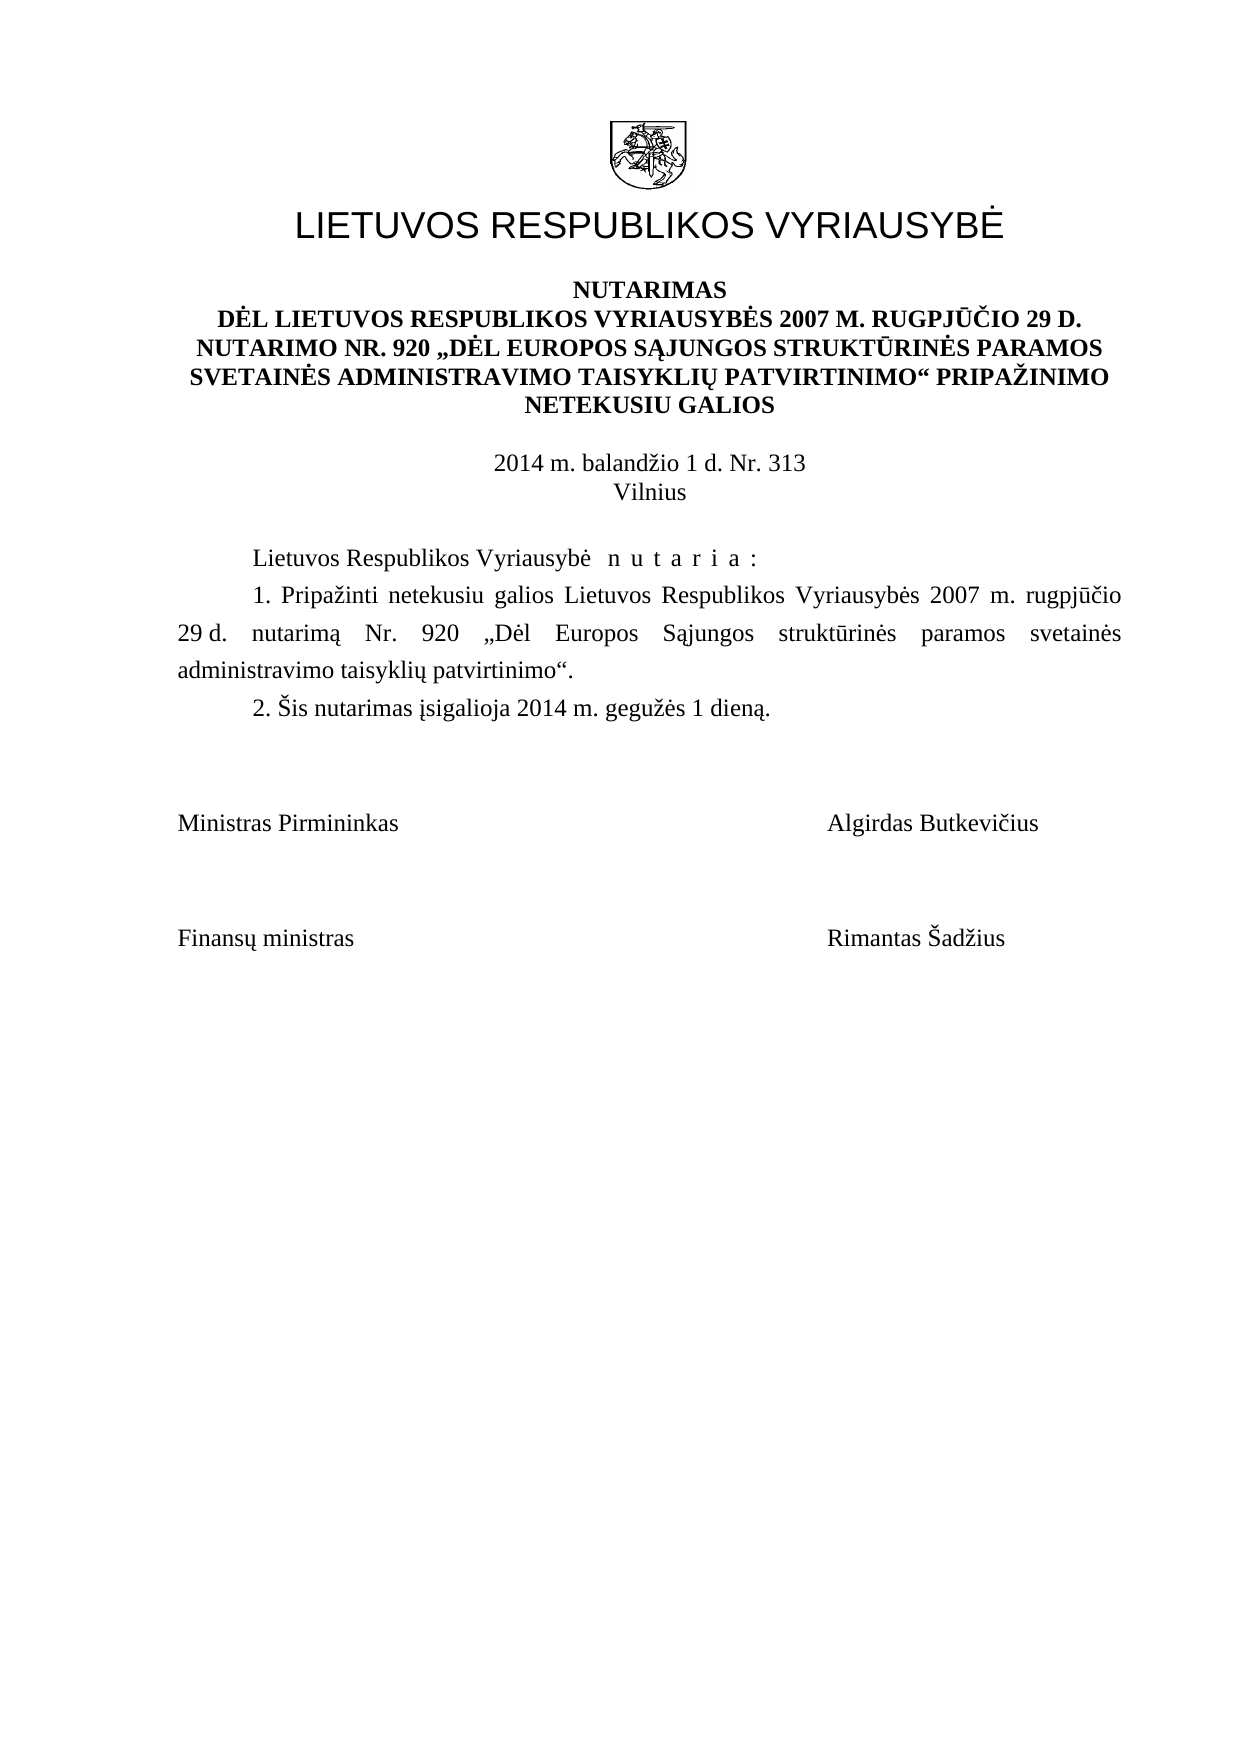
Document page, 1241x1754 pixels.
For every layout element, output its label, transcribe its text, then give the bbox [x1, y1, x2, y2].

text Lietuvos Respublikos Vyriausybė [177, 203, 1122, 247]
text 1. Pripažinti netekusiu galios Lietuvos Respublikos Vyriausybės 2007 m. rugpjūčio 29 d. nutarimą Nr. 920 „Dėl Europos Sąjungos struktūrinės paramos svetainės administravimo taisyklių patvirtinimo“. [177, 572, 1122, 684]
text Finansų ministras Rimantas Šadžius [177, 923, 1122, 952]
text Dėl LIETUVOS RESPUBLIKOS VYRIAUSYBĖS 2007 m. RUGPJŪČIO 29 d. NUTARIMO NR. 920 „DĖL europos sąjungos struktūrinės paramos svetainės administravimo taisyklių patvirtinimo“ pripažinimo netekusiu galios [177, 304, 1122, 419]
text Ministras Pirmininkas Algirdas Butkevičius [177, 808, 1122, 837]
text nutarimas [177, 275, 1122, 304]
text 2014 m. balandžio 1 d. Nr. 313 Vilnius [177, 448, 1122, 505]
text 2. Šis nutarimas įsigalioja 2014 m. gegužės 1 dieną. [177, 684, 1122, 722]
text Lietuvos Respublikos Vyriausybė nutaria: [177, 534, 1122, 572]
